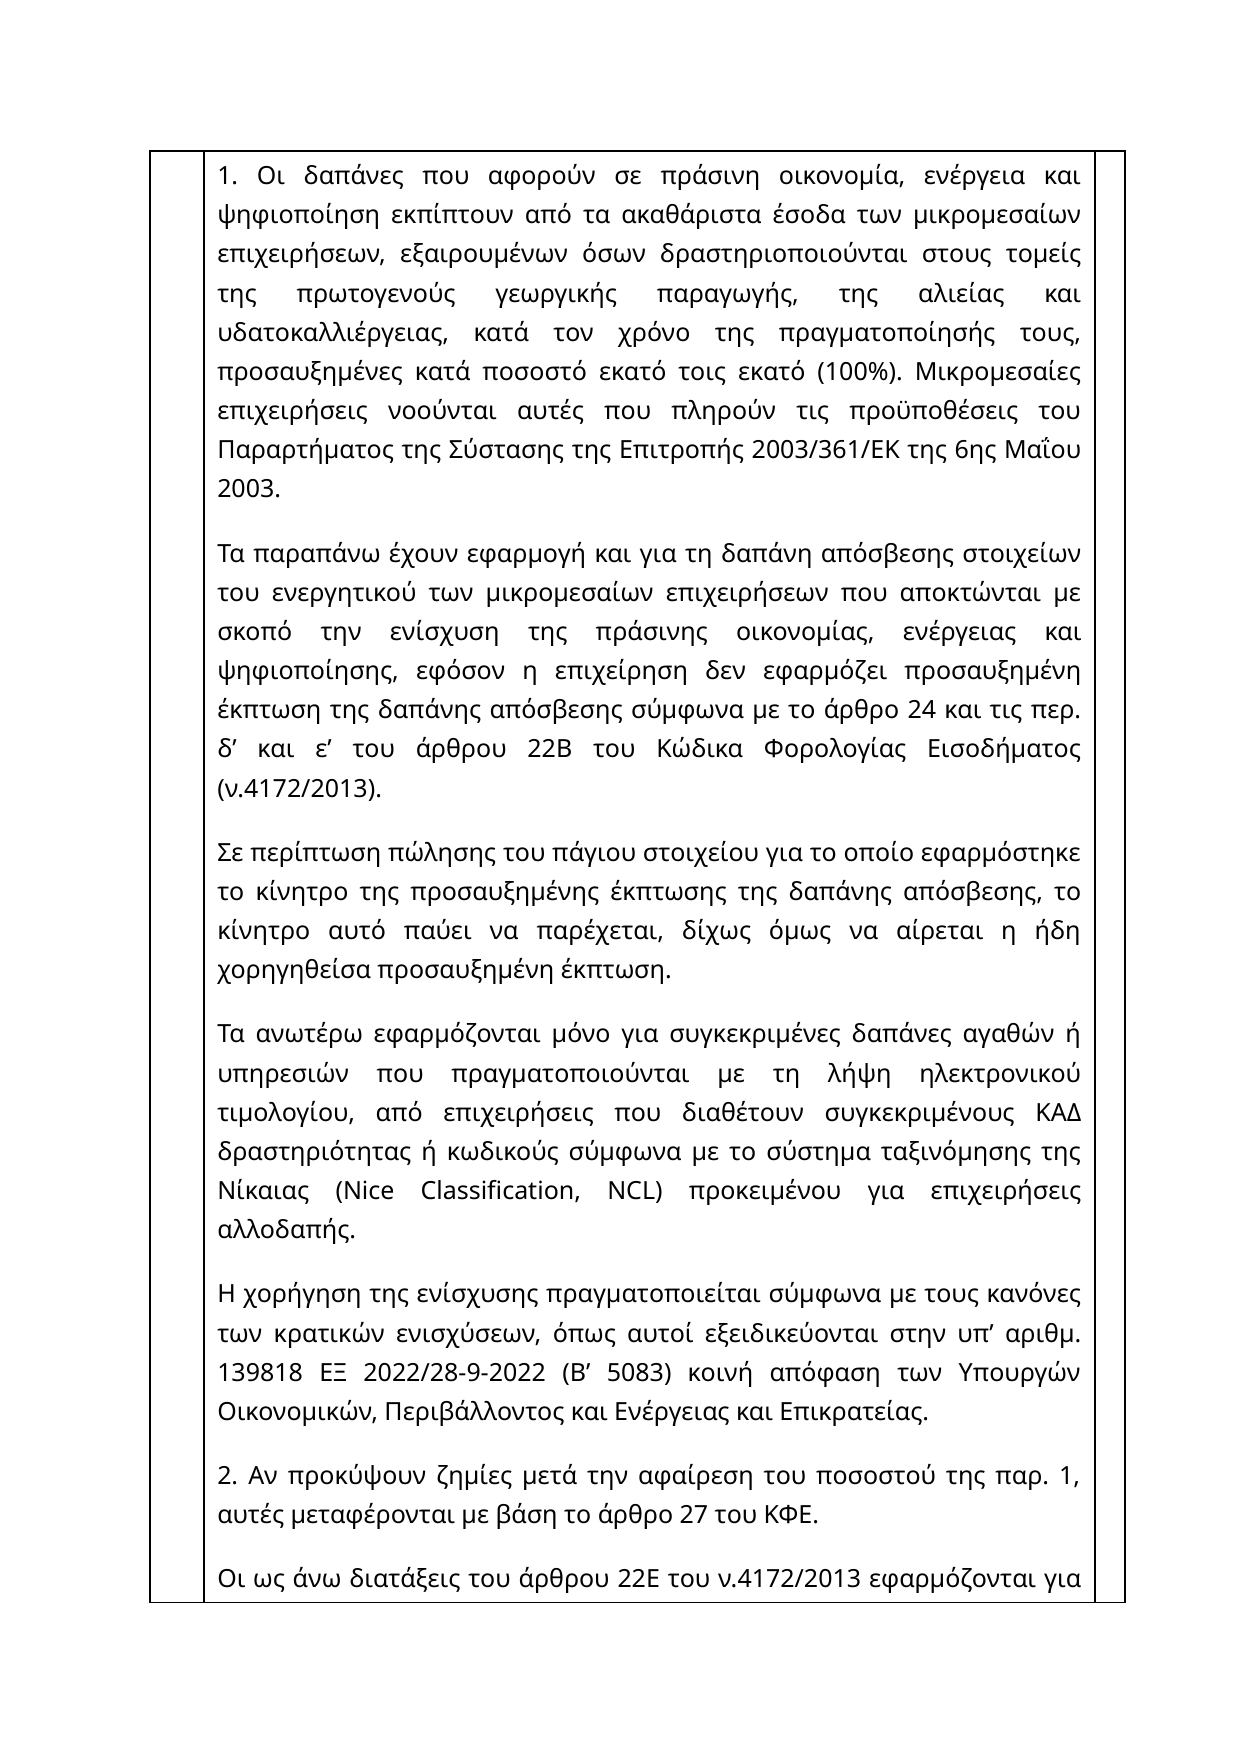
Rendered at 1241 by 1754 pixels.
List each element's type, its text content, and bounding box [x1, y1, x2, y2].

table_cell 1. Οι δαπάνες που αφορούν σε πράσινη οικονομία, ενέργεια και ψηφιοποίηση εκπίπτουν από τα ακαθάριστα έσοδα των μικρομεσαίων επιχειρήσεων, εξαιρουμένων όσων δραστηριοποιούνται στους τομείς της πρωτογενούς γεωργικής παραγωγής, της αλιείας και υδατοκαλλιέργειας, κατά τον χρόνο της πραγματοποίησής τους, προσαυξημένες κατά ποσοστό εκατό τοις εκατό (100%). Μικρομεσαίες επιχειρήσεις νοούνται αυτές που πληρούν τις προϋποθέσεις του Παραρτήματος της Σύστασης της Επιτροπής 2003/361/ΕΚ της 6ης Μαΐου 2003. Τα παραπάνω έχουν εφαρμογή και για τη δαπάνη απόσβεσης στοιχείων του ενεργητικού των μικρομεσαίων επιχειρήσεων που αποκτώνται με σκοπό την ενίσχυση της πράσινης οικονομίας, ενέργειας και ψηφιοποίησης, εφόσον η επιχείρηση δεν εφαρμόζει προσαυξημένη έκπτωση της δαπάνης απόσβεσης σύμφωνα με το άρθρο 24 και τις περ. δ’ και ε’ του άρθρου 22Β του Κώδικα Φορολογίας Εισοδήματος (ν.4172/2013). Σε περίπτωση πώλησης του πάγιου στοιχείου για το οποίο εφαρμόστηκε το κίνητρο της προσαυξημένης έκπτωσης της δαπάνης απόσβεσης, το κίνητρο αυτό παύει να παρέχεται, δίχως όμως να αίρεται η ήδη χορηγηθείσα προσαυξημένη έκπτωση. Τα ανωτέρω εφαρμόζονται μόνο για συγκεκριμένες δαπάνες αγαθών ή υπηρεσιών που πραγματοποιούνται με τη λήψη ηλεκτρονικού τιμολογίου, από επιχειρήσεις που διαθέτουν συγκεκριμένους ΚΑΔ δραστηριότητας ή κωδικούς σύμφωνα με το σύστημα ταξινόμησης της Νίκαιας (Nice Classification, NCL) προκειμένου για επιχειρήσεις αλλοδαπής. Η χορήγηση της ενίσχυσης πραγματοποιείται σύμφωνα με τους κανόνες των κρατικών ενισχύσεων, όπως αυτοί εξειδικεύονται στην υπ’ αριθμ. 139818 ΕΞ 2022/28-9-2022 (Β’ 5083) κοινή απόφαση των Υπουργών Οικονομικών, Περιβάλλοντος και Ενέργειας και Επικρατείας. 2. Αν προκύψουν ζημίες μετά την αφαίρεση του ποσοστού της παρ. 1, αυτές μεταφέρονται με βάση το άρθρο 27 του ΚΦΕ. Οι ως άνω διατάξεις του άρθρου 22Ε του ν.4172/2013 εφαρμόζονται για [205, 152, 1094, 1601]
table_cell [1096, 152, 1124, 1601]
table_cell [151, 152, 203, 1601]
